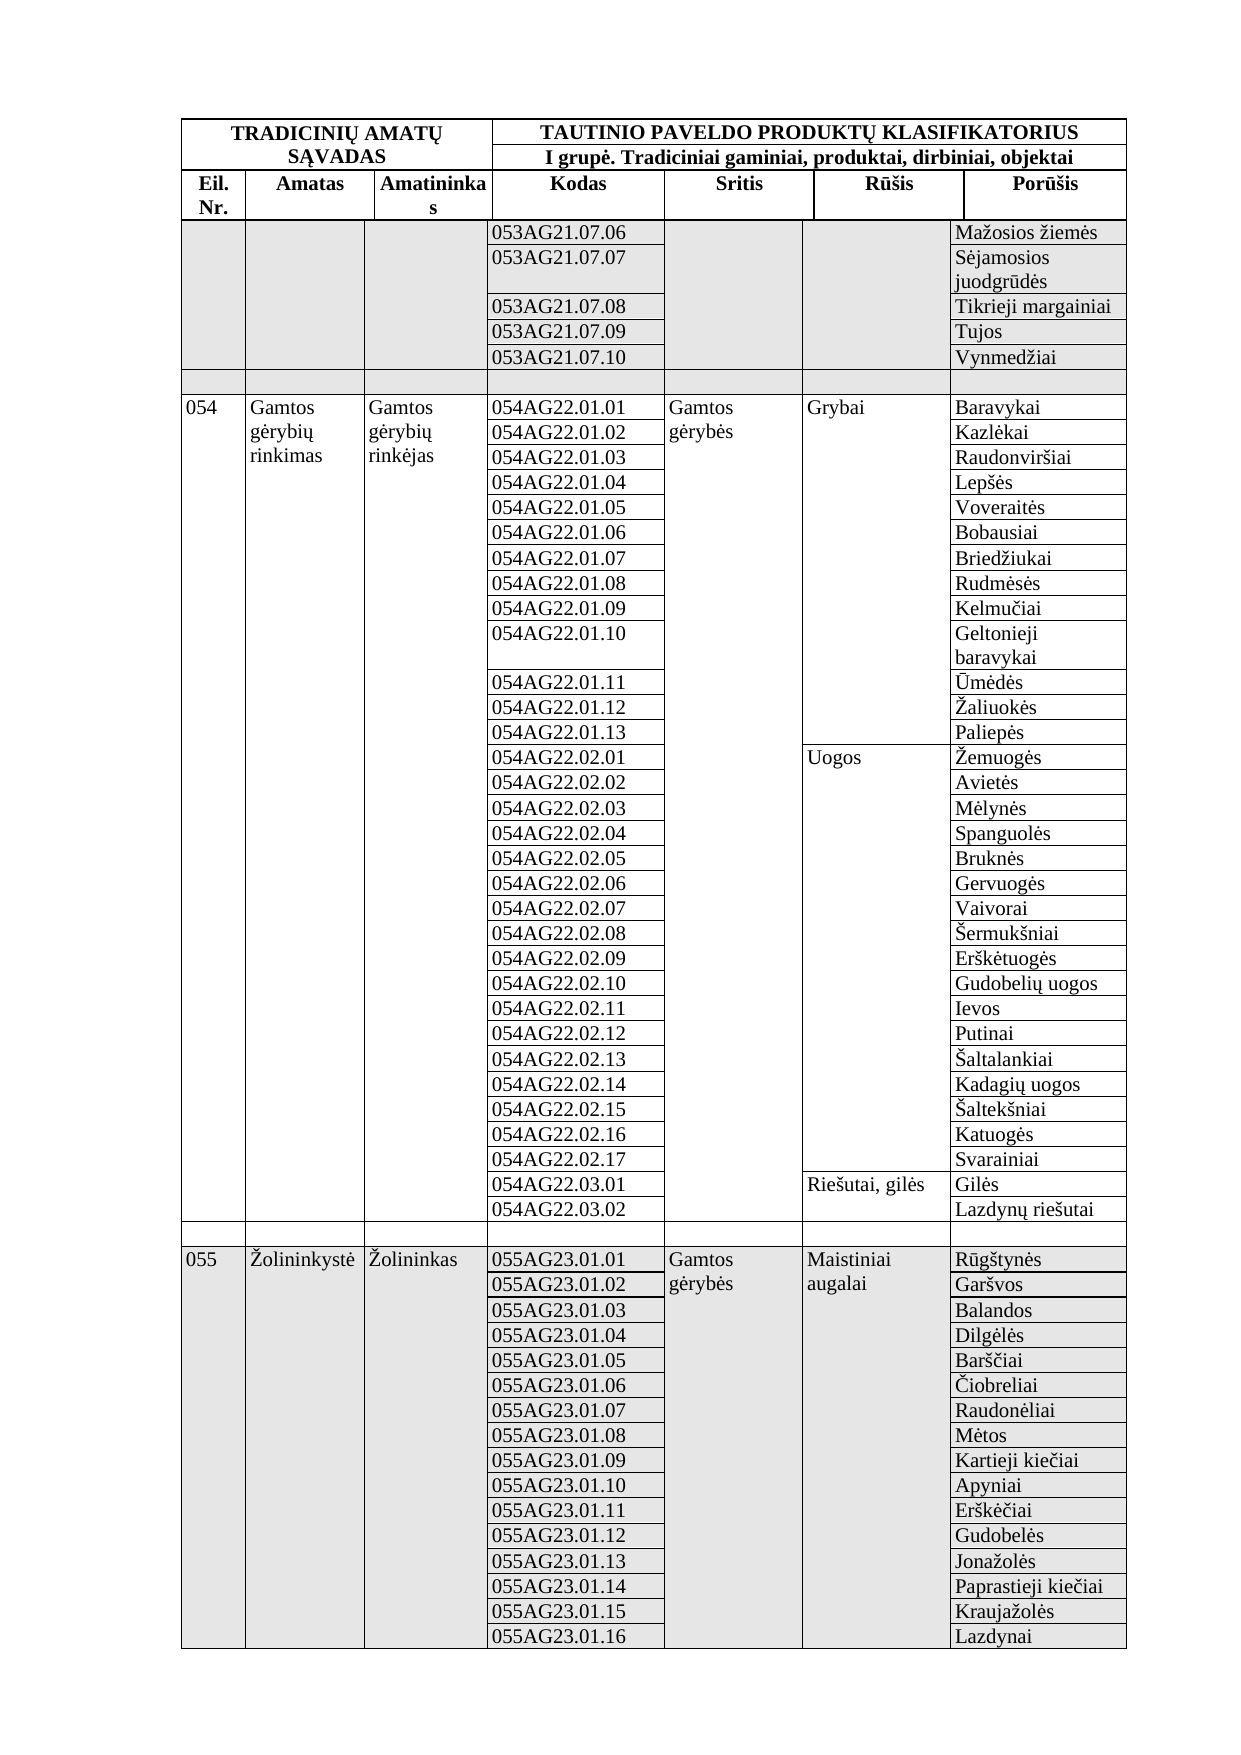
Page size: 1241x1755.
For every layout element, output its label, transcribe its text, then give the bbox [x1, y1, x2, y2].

table_cell 054AG22.01.09 [488, 596, 664, 620]
table_cell Briedžiukai [951, 545, 1126, 569]
table_cell 054AG22.01.01 [488, 395, 664, 419]
table_cell 054AG22.03.01 [488, 1172, 664, 1196]
table_cell 054AG22.02.03 [488, 795, 664, 819]
table_cell Ūmėdės [951, 670, 1126, 694]
table_cell [803, 370, 950, 394]
table_cell 054AG22.01.06 [488, 520, 664, 544]
table_cell 055AG23.01.12 [488, 1524, 664, 1547]
table_cell 055 [182, 1247, 245, 1648]
table_cell Mažosios žiemės [951, 221, 1126, 244]
table_cell Šaltekšniai [951, 1097, 1126, 1121]
table_cell 054AG22.02.07 [488, 896, 664, 920]
table_cell 054AG22.01.05 [488, 495, 664, 519]
table_cell Baravykai [951, 395, 1126, 419]
table_cell Rūšis [815, 171, 963, 219]
table_cell 055AG23.01.04 [488, 1323, 664, 1347]
table_cell I grupė. Tradiciniai gaminiai, produktai, dirbiniai, objektai [493, 145, 1126, 169]
table_cell Šaltalankiai [951, 1046, 1126, 1071]
table_cell Balandos [951, 1298, 1126, 1322]
table_cell 055AG23.01.07 [488, 1398, 664, 1422]
table_cell Sėjamosios juodgrūdės [951, 245, 1126, 293]
table_cell Lazdynų riešutai [951, 1197, 1126, 1221]
table_cell Putinai [951, 1021, 1126, 1045]
table_cell [488, 370, 664, 394]
table_cell Kodas [493, 171, 664, 219]
table_cell Gamtos gėrybės [665, 395, 802, 1221]
table_cell Gamtos gėrybių rinkėjas [365, 395, 487, 1221]
table_cell 054AG22.01.10 [488, 621, 664, 669]
table_cell Tujos [951, 320, 1126, 343]
table_cell [182, 1222, 245, 1246]
table_cell [665, 1222, 802, 1246]
table_cell 055AG23.01.06 [488, 1373, 664, 1397]
table_cell Kelmučiai [951, 596, 1126, 620]
table_cell 054AG22.02.09 [488, 946, 664, 970]
table_cell Dilgėlės [951, 1323, 1126, 1347]
table_cell 055AG23.01.14 [488, 1574, 664, 1598]
table_cell 054AG22.02.02 [488, 770, 664, 794]
table_cell [246, 370, 364, 394]
table_cell Jonažolės [951, 1549, 1126, 1573]
table_cell 054AG22.02.04 [488, 821, 664, 844]
table_cell Amatininkas [375, 171, 492, 219]
table_cell 054AG22.01.12 [488, 695, 664, 719]
table_cell [665, 370, 802, 394]
table_cell 053AG21.07.10 [488, 345, 664, 369]
table_cell [365, 370, 487, 394]
table_cell Lazdynai [951, 1624, 1126, 1648]
table_cell 055AG23.01.09 [488, 1448, 664, 1472]
table_cell Gudobelės [951, 1524, 1126, 1547]
table_cell 055AG23.01.11 [488, 1498, 664, 1522]
table_cell Gilės [951, 1172, 1126, 1196]
table_cell Mėtos [951, 1423, 1126, 1447]
table_cell Paprastieji kiečiai [951, 1574, 1126, 1598]
table_cell Apyniai [951, 1473, 1126, 1497]
table_cell Raudonėliai [951, 1398, 1126, 1422]
table_cell Kazlėkai [951, 420, 1126, 444]
table_cell 054AG22.01.07 [488, 545, 664, 569]
table_cell Šermukšniai [951, 921, 1126, 945]
table_cell 054AG22.01.04 [488, 470, 664, 494]
table_cell 054AG22.02.06 [488, 871, 664, 895]
table_cell Erškėtuogės [951, 946, 1126, 970]
table_cell Spanguolės [951, 821, 1126, 844]
table_cell 054AG22.02.17 [488, 1147, 664, 1171]
table_cell 053AG21.07.07 [488, 245, 664, 293]
table_cell Barščiai [951, 1348, 1126, 1372]
table_cell [665, 221, 802, 369]
table_cell [246, 1222, 364, 1246]
table_cell 054AG22.02.11 [488, 996, 664, 1020]
table_cell Rūgštynės [951, 1247, 1126, 1271]
table_cell 055AG23.01.01 [488, 1247, 664, 1271]
table_cell 053AG21.07.09 [488, 320, 664, 343]
table_cell [488, 1222, 664, 1246]
table_cell 054AG22.02.12 [488, 1021, 664, 1045]
table_cell [365, 1222, 487, 1246]
table_cell Gamtos gėrybių rinkimas [246, 395, 364, 1221]
table_cell Erškėčiai [951, 1498, 1126, 1522]
table_cell 055AG23.01.16 [488, 1624, 664, 1648]
table_cell Tikrieji margainiai [951, 294, 1126, 318]
table_cell Avietės [951, 770, 1126, 794]
table_cell 054AG22.02.10 [488, 971, 664, 995]
table_cell Gudobelių uogos [951, 971, 1126, 995]
table_cell 055AG23.01.10 [488, 1473, 664, 1497]
table_cell Ievos [951, 996, 1126, 1020]
table_cell 054AG22.02.14 [488, 1072, 664, 1096]
table_cell Paliepės [951, 720, 1126, 744]
table_cell [182, 370, 245, 394]
table_header TAUTINIO PAVELDO PRODUKTŲ KLASIFIKATORIUS [493, 120, 1126, 144]
table_cell Amatas [246, 171, 374, 219]
table_cell Kadagių uogos [951, 1072, 1126, 1096]
table_cell Bobausiai [951, 520, 1126, 544]
table_cell Svarainiai [951, 1147, 1126, 1171]
table_cell Mėlynės [951, 795, 1126, 819]
table_cell Katuogės [951, 1122, 1126, 1146]
table_cell 054AG22.01.02 [488, 420, 664, 444]
table_cell 055AG23.01.15 [488, 1599, 664, 1623]
table_cell Vynmedžiai [951, 345, 1126, 369]
table_cell Grybai [803, 395, 950, 744]
table_cell Garšvos [951, 1273, 1126, 1296]
table_cell [951, 1222, 1126, 1246]
table_cell Sritis [665, 171, 813, 219]
table_cell Gamtos gėrybės [665, 1247, 802, 1648]
table_cell Kraujažolės [951, 1599, 1126, 1623]
table_cell Maistiniai augalai [803, 1247, 950, 1648]
table_cell 054AG22.01.03 [488, 445, 664, 469]
table_cell Vaivorai [951, 896, 1126, 920]
table_cell 054AG22.02.08 [488, 921, 664, 945]
table_cell Rudmėsės [951, 571, 1126, 594]
table_cell Eil. Nr. [182, 171, 245, 219]
table_cell Raudonviršiai [951, 445, 1126, 469]
table_cell Lepšės [951, 470, 1126, 494]
table_cell 055AG23.01.02 [488, 1273, 664, 1296]
table_cell 054AG22.03.02 [488, 1197, 664, 1221]
table_cell Žolininkystė [246, 1247, 364, 1648]
table_cell 054AG22.02.01 [488, 745, 664, 769]
table_cell 054AG22.02.16 [488, 1122, 664, 1146]
table_header TRADICINIŲ AMATŲ SĄVADAS [182, 120, 492, 169]
table_cell 055AG23.01.08 [488, 1423, 664, 1447]
table_cell Gervuogės [951, 871, 1126, 895]
table_cell [803, 1222, 950, 1246]
table_cell 054AG22.01.13 [488, 720, 664, 744]
table_cell 055AG23.01.05 [488, 1348, 664, 1372]
table_cell 055AG23.01.13 [488, 1549, 664, 1573]
table_cell Porūšis [965, 171, 1126, 219]
table_cell 054AG22.02.13 [488, 1046, 664, 1071]
table_cell Kartieji kiečiai [951, 1448, 1126, 1472]
table_cell [803, 221, 950, 369]
table_cell 053AG21.07.08 [488, 294, 664, 318]
table_cell Žolininkas [365, 1247, 487, 1648]
table_cell Uogos [803, 745, 950, 1171]
table_cell [182, 221, 245, 369]
table_cell Bruknės [951, 846, 1126, 870]
table_cell Čiobreliai [951, 1373, 1126, 1397]
table_cell Geltonieji baravykai [951, 621, 1126, 669]
table_cell Žaliuokės [951, 695, 1126, 719]
table_cell [246, 221, 364, 369]
table_cell 054AG22.02.05 [488, 846, 664, 870]
table_cell 054AG22.02.15 [488, 1097, 664, 1121]
table_cell 053AG21.07.06 [488, 221, 664, 244]
table_cell Voveraitės [951, 495, 1126, 519]
table_cell Riešutai, gilės [803, 1172, 950, 1221]
table_cell 054 [182, 395, 245, 1221]
table_cell [951, 370, 1126, 394]
table_cell 055AG23.01.03 [488, 1298, 664, 1322]
table_cell 054AG22.01.08 [488, 571, 664, 594]
table_cell [365, 221, 487, 369]
table_cell 054AG22.01.11 [488, 670, 664, 694]
table_cell Žemuogės [951, 745, 1126, 769]
